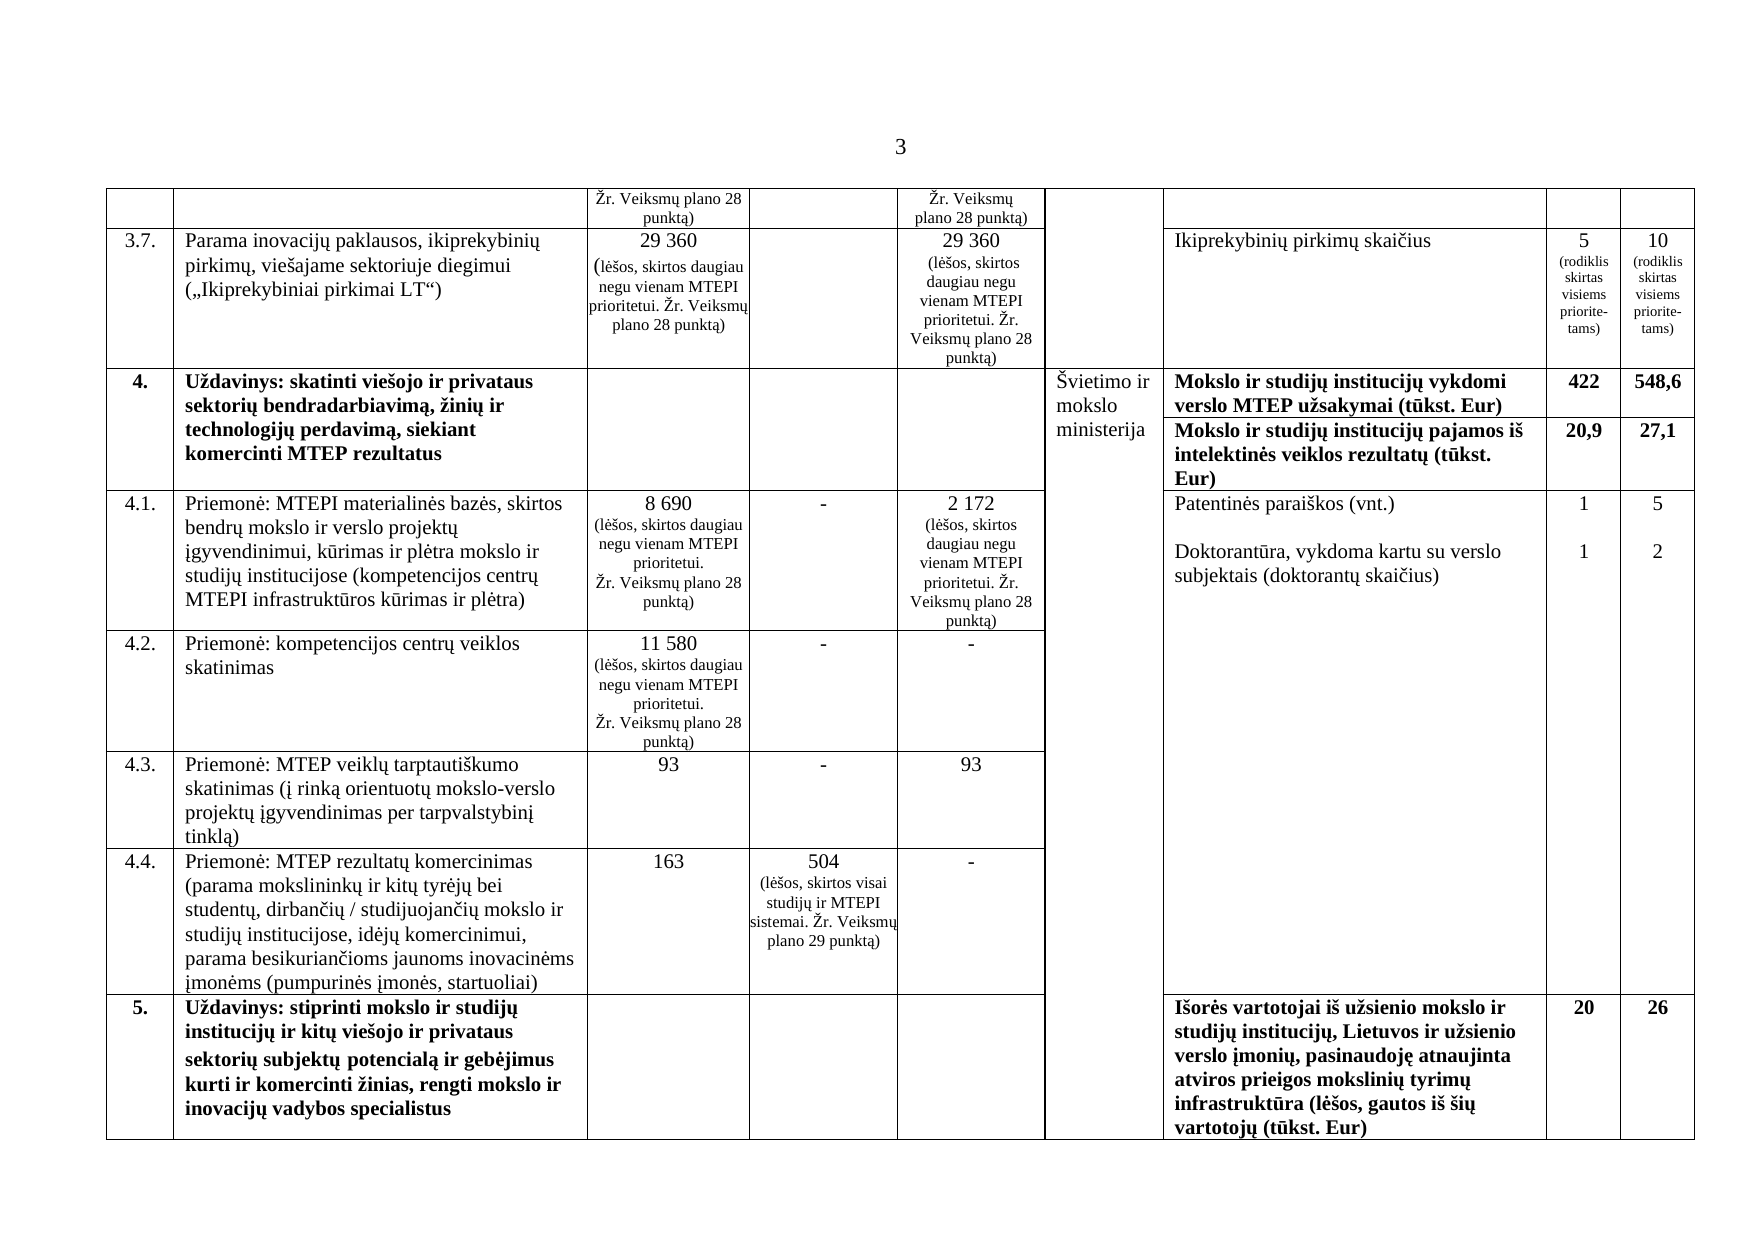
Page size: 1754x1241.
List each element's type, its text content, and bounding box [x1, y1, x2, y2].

table_cell [1164, 189, 1546, 227]
table_cell Mokslo ir studijų institucijų pajamos iš intelektinės veiklos rezultatų (tūkst. Eur) [1164, 418, 1546, 490]
table_cell [1547, 189, 1620, 227]
table_cell Išorės vartotojai iš užsienio mokslo ir studijų institucijų, Lietuvos ir užsienio verslo įmonių, pasinaudoję atnaujinta atviros prieigos mokslinių tyrimų infrastruktūra (lėšos, gautos iš šių vartotojų (tūkst. Eur) [1164, 995, 1546, 1139]
table_cell 5 (rodiklis skirtas visiems priorite-tams) [1547, 229, 1620, 367]
table_cell [750, 229, 897, 367]
table_cell 11 580 (lėšos, skirtos daugiau negu vienam MTEPI prioritetui. Žr. Veiksmų plano 28 punktą) [588, 631, 749, 751]
table_cell Priemonė: MTEPI materialinės bazės, skirtos bendrų mokslo ir verslo projektų įgyvendinimui, kūrimas ir plėtra mokslo ir studijų institucijose (kompetencijos centrų MTEPI infrastruktūros kūrimas ir plėtra) [174, 491, 587, 630]
table_cell 422 [1547, 369, 1620, 417]
table_cell 93 [588, 752, 749, 848]
table_cell 4. [107, 369, 173, 490]
table_cell 20,9 [1547, 418, 1620, 490]
table_cell Ikiprekybinių pirkimų skaičius [1164, 229, 1546, 367]
table_cell [1621, 189, 1694, 227]
table_cell Uždavinys: skatinti viešojo ir privataus sektorių bendradarbiavimą, žinių ir technologijų perdavimą, siekiant komercinti MTEP rezultatus [174, 369, 587, 490]
table_cell 3.7. [107, 229, 173, 367]
table_cell [174, 189, 587, 227]
table_cell Uždavinys: stiprinti mokslo ir studijų institucijų ir kitų viešojo ir privataus sektorių subjektų potencialą ir gebėjimus kurti ir komercinti žinias, rengti mokslo ir inovacijų vadybos specialistus [174, 995, 587, 1139]
table_cell [898, 369, 1044, 490]
table_cell - [898, 849, 1044, 994]
table_cell Švietimo ir mokslo ministerija [1046, 369, 1163, 1139]
table_cell Priemonė: MTEP rezultatų komercinimas (parama mokslininkų ir kitų tyrėjų bei studentų, dirbančių / studijuojančių mokslo ir studijų institucijose, idėjų komercinimui, parama besikuriančioms jaunoms inovacinėms įmonėms (pumpurinės įmonės, startuoliai) [174, 849, 587, 994]
table_cell [1046, 189, 1163, 367]
table_cell Žr. Veiksmų plano 28 punktą) [588, 189, 749, 227]
table_cell [898, 995, 1044, 1139]
table_cell 163 [588, 849, 749, 994]
table_cell 4.4. [107, 849, 173, 994]
table_cell 20 [1547, 995, 1620, 1139]
table_cell 10 (rodiklis skirtas visiems priorite-tams) [1621, 229, 1694, 367]
table_cell [750, 995, 897, 1139]
table_cell 26 [1621, 995, 1694, 1139]
table_cell Žr. Veiksmų plano 28 punktą) [898, 189, 1044, 227]
table_cell 5. [107, 995, 173, 1139]
table_cell Patentinės paraiškos (vnt.) Doktorantūra, vykdoma kartu su verslo subjektais (doktorantų skaičius) [1164, 491, 1546, 994]
table_cell 93 [898, 752, 1044, 848]
table_cell - [750, 752, 897, 848]
table_cell 5 2 [1621, 491, 1694, 994]
table_cell - [750, 631, 897, 751]
table_cell 4.1. [107, 491, 173, 630]
table_cell Parama inovacijų paklausos, ikiprekybinių pirkimų, viešajame sektoriuje diegimui („Ikiprekybiniai pirkimai LT“) [174, 229, 587, 367]
table_cell - [898, 631, 1044, 751]
table_cell 29 360 (lėšos, skirtos daugiau negu vienam MTEPI prioritetui. Žr. Veiksmų plano 28 punktą) [898, 229, 1044, 367]
table_cell [750, 369, 897, 490]
table_cell 29 360 (lėšos, skirtos daugiau negu vienam MTEPI prioritetui. Žr. Veiksmų plano 28 punktą) [588, 229, 749, 367]
table_cell 548,6 [1621, 369, 1694, 417]
table_cell - [750, 189, 897, 227]
table_cell [107, 189, 173, 227]
table_cell 504 (lėšos, skirtos visai studijų ir MTEPI sistemai. Žr. Veiksmų plano 29 punktą) [750, 849, 897, 994]
table_cell 4.2. [107, 631, 173, 751]
table_cell Mokslo ir studijų institucijų vykdomi verslo MTEP užsakymai (tūkst. Eur) [1164, 369, 1546, 417]
table_cell [588, 369, 749, 490]
table_cell Priemonė: kompetencijos centrų veiklos skatinimas [174, 631, 587, 751]
table_cell - [750, 491, 897, 630]
table_cell 1 1 [1547, 491, 1620, 994]
table_cell 27,1 [1621, 418, 1694, 490]
table_cell 2 172 (lėšos, skirtos daugiau negu vienam MTEPI prioritetui. Žr. Veiksmų plano 28 punktą) [898, 491, 1044, 630]
table_cell [588, 995, 749, 1139]
table_cell Priemonė: MTEP veiklų tarptautiškumo skatinimas (į rinką orientuotų mokslo-verslo projektų įgyvendinimas per tarpvalstybinį tinklą) [174, 752, 587, 848]
table_cell 8 690 (lėšos, skirtos daugiau negu vienam MTEPI prioritetui. Žr. Veiksmų plano 28 punktą) [588, 491, 749, 630]
table_cell 4.3. [107, 752, 173, 848]
